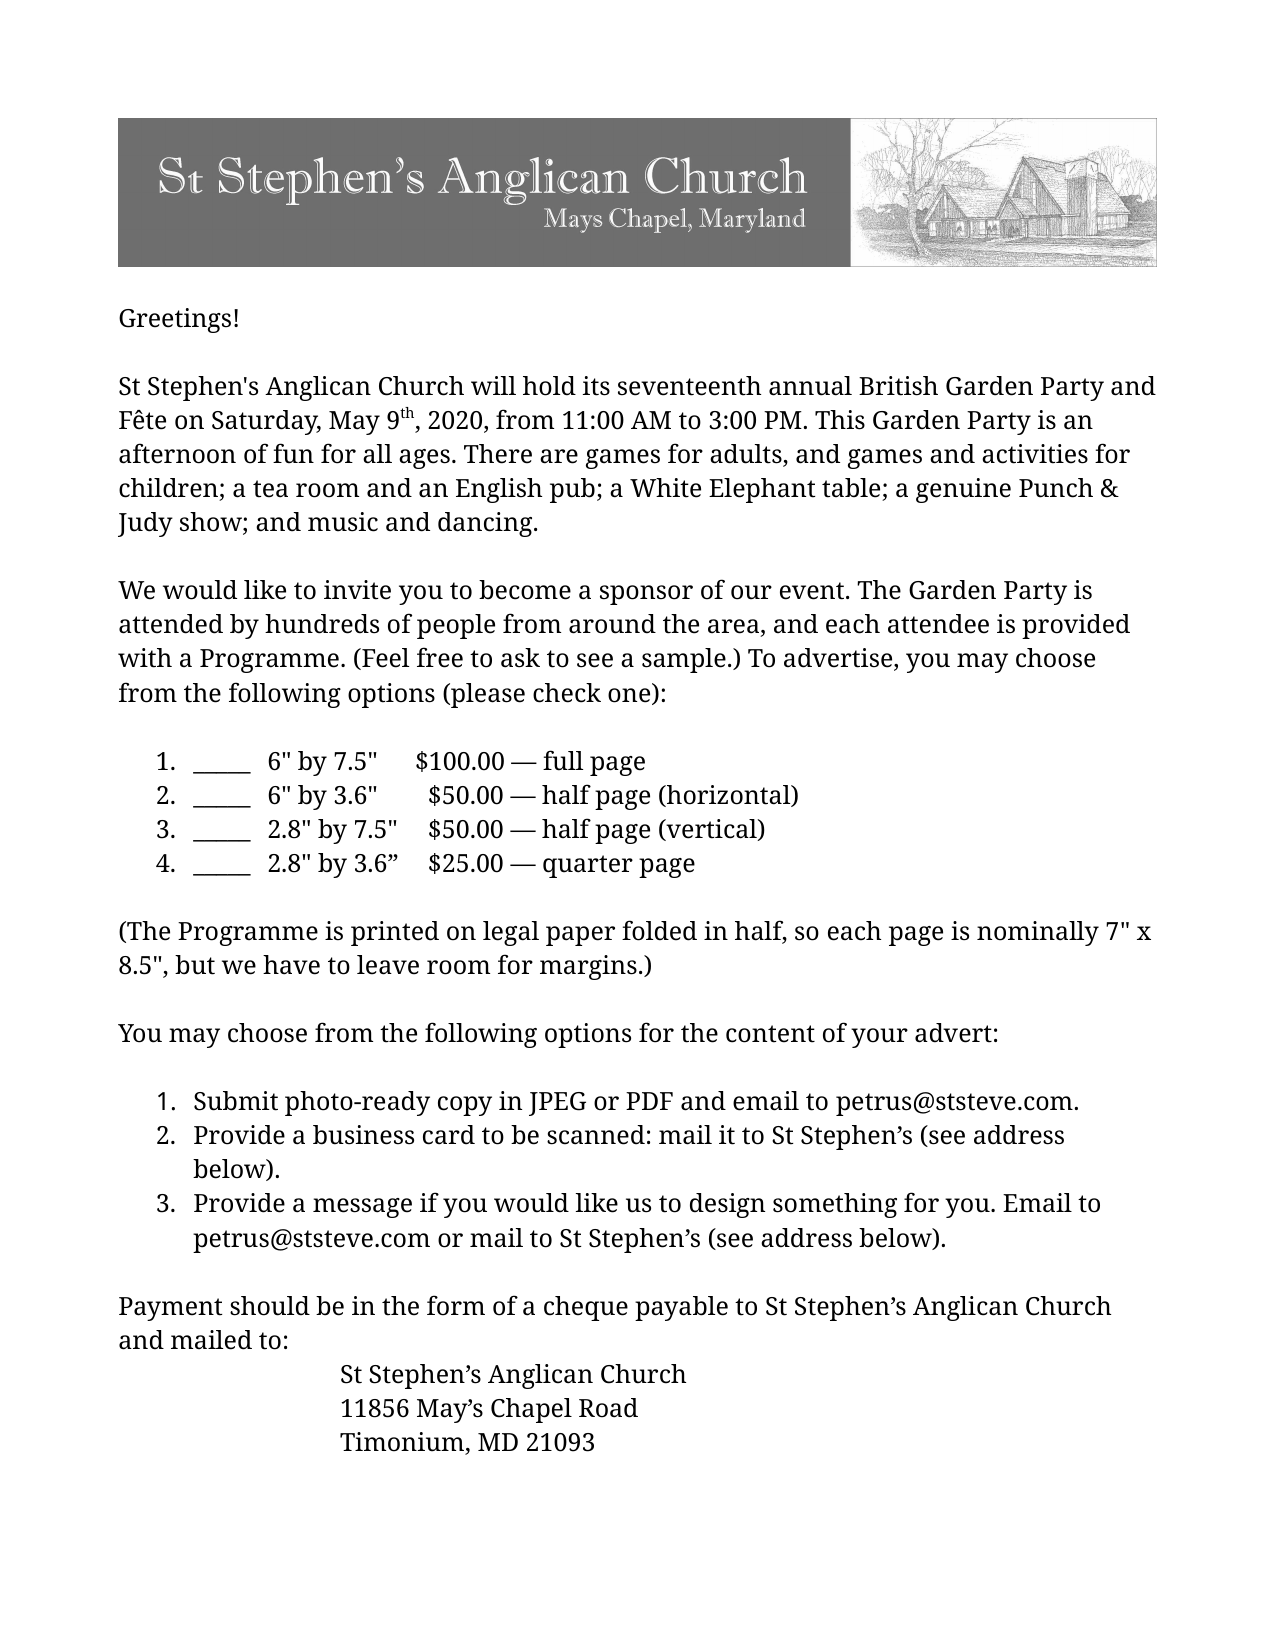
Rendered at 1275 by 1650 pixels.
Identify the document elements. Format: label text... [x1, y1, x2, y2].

list _____ 6" by 3.6" $50.00 — half page (horizontal) [156, 777, 1157, 811]
text You may choose from the following options for the content of your advert: [118, 1016, 1157, 1050]
list Provide a message if you would like us to design something for you. Email to petrus@ststeve.com or mail to St Stephen’s (see address below). [156, 1186, 1157, 1254]
text 11856 May’s Chapel Road [118, 1391, 1157, 1424]
text St Stephen’s Anglican Church [118, 1356, 1157, 1391]
picture [118, 118, 1157, 267]
text Payment should be in the form of a cheque payable to St Stephen’s Anglican Church and mailed to: [118, 1288, 1157, 1356]
text We would like to invite you to become a sponsor of our event. The Garden Party is attended by hundreds of people from around the area, and each attendee is provided with a Programme. (Feel free to ask to see a sample.) To advertise, you may choose from the following options (please check one): [118, 573, 1157, 709]
list _____ 2.8" by 3.6” $25.00 — quarter page [156, 846, 1157, 879]
text Greetings! [118, 301, 1157, 334]
text Timonium, MD 21093 [118, 1424, 1157, 1459]
text St Stephen's Anglican Church will hold its seventeenth annual British Garden Party and Fête on Saturday, May 9th, 2020, from 11:00 AM to 3:00 PM. This Garden Party is an afternoon of fun for all ages. There are games for adults, and games and activities for children; a tea room and an English pub; a White Elephant table; a genuine Punch & Judy show; and music and dancing. [118, 369, 1157, 539]
list _____ 6" by 7.5" $100.00 — full page [156, 743, 1157, 777]
list _____ 2.8" by 7.5" $50.00 — half page (vertical) [156, 811, 1157, 846]
list Submit photo-ready copy in JPEG or PDF and email to petrus@ststeve.com. [156, 1084, 1157, 1118]
text (The Programme is printed on legal paper folded in half, so each page is nominally 7" x 8.5", but we have to leave room for margins.) [118, 914, 1157, 982]
list Provide a business card to be scanned: mail it to St Stephen’s (see address below). [156, 1118, 1157, 1186]
